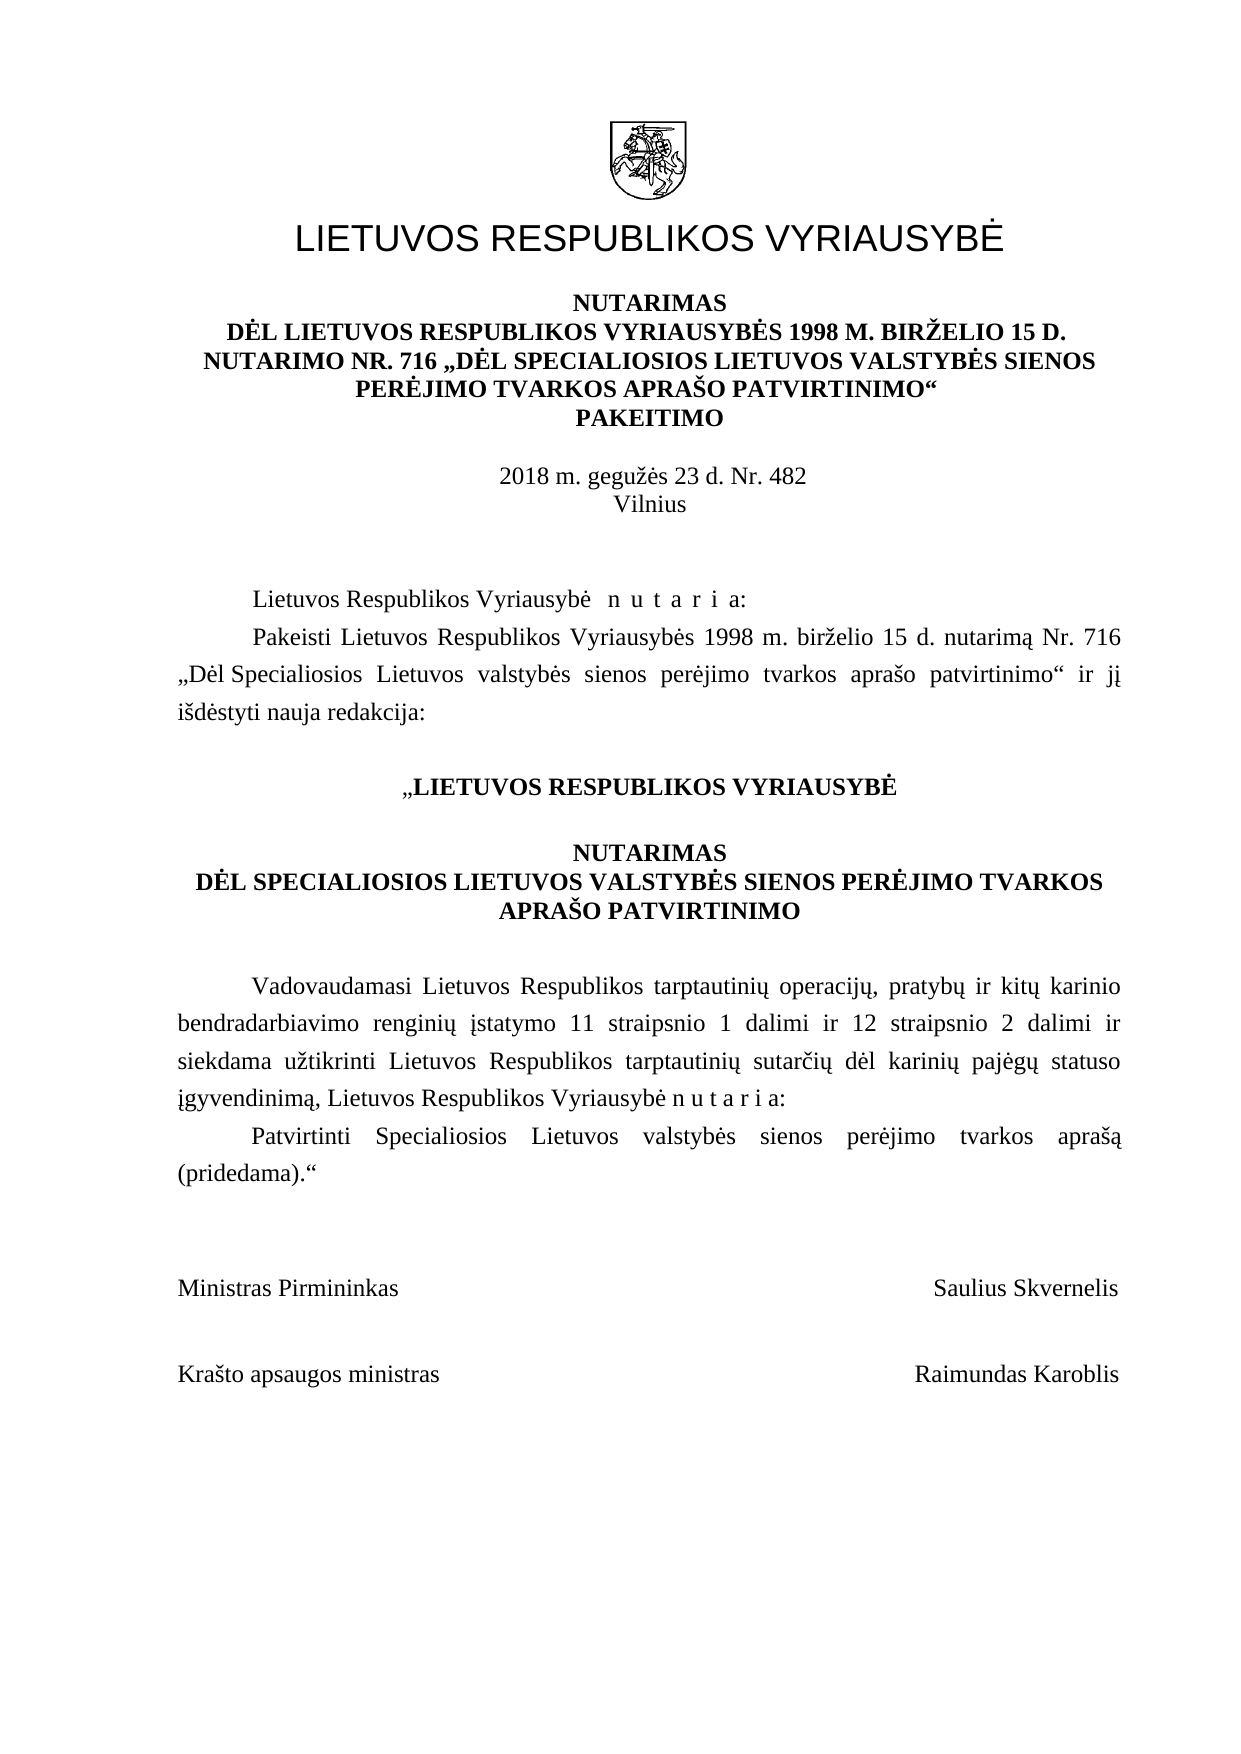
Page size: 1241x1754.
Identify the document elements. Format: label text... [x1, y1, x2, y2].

text Krašto apsaugos ministras Raimundas Karoblis [177, 1359, 1122, 1388]
text NUTARIMAS [177, 838, 1122, 867]
text Ministras Pirmininkas Saulius Skvernelis [177, 1273, 1122, 1302]
text Lietuvos Respublikos Vyriausybė nutaria: [177, 576, 1122, 613]
text Pakeisti Lietuvos Respublikos Vyriausybės 1998 m. birželio 15 d. nutarimą Nr. 716 „Dėl Specialiosios Lietuvos valstybės sienos perėjimo tvarkos aprašo patvirtinimo“ ir jį išdėstyti nauja redakcija: [177, 613, 1122, 726]
text NUTARIMO NR. 716 „DĖL sPECIALIOSIOS LIETUVOS VALSTYBĖS SIENOS PERĖJIMO TVARKOS APRAŠO PATVIRTINIMO“ [177, 346, 1122, 403]
text PAKEITIMO [177, 403, 1122, 432]
text Vadovaudamasi Lietuvos Respublikos tarptautinių operacijų, pratybų ir kitų karinio bendradarbiavimo renginių įstatymo 11 straipsnio 1 dalimi ir 12 straipsnio 2 dalimi ir siekdama užtikrinti Lietuvos Respublikos tarptautinių sutarčių dėl karinių pajėgų statuso įgyvendinimą, Lietuvos Respublikos Vyriausybė n u t a r i a: [177, 962, 1122, 1112]
text DĖL LIETUVOS RESPUBLIKOS VYRIAUSYBĖS 1998 M. BIRŽELIO 15 D. [177, 317, 1122, 346]
text Patvirtinti Specialiosios Lietuvos valstybės sienos perėjimo tvarkos aprašą (pridedama).“ [177, 1112, 1122, 1187]
text Vilnius [177, 489, 1122, 518]
text 2018 m. gegužės 23 d. Nr. 482 [177, 461, 1122, 489]
text „LIETUVOS RESPUBLIKOS VYRIAUSYBĖ [177, 763, 1122, 801]
text Lietuvos Respublikos Vyriausybė [177, 216, 1122, 259]
text DĖL SPECIALIOSIOS LIETUVOS VALSTYBĖS SIENOS PERĖJIMO TVARKOS APRAŠO PATVIRTINIMO [177, 867, 1122, 924]
text nutarimas [177, 288, 1122, 317]
